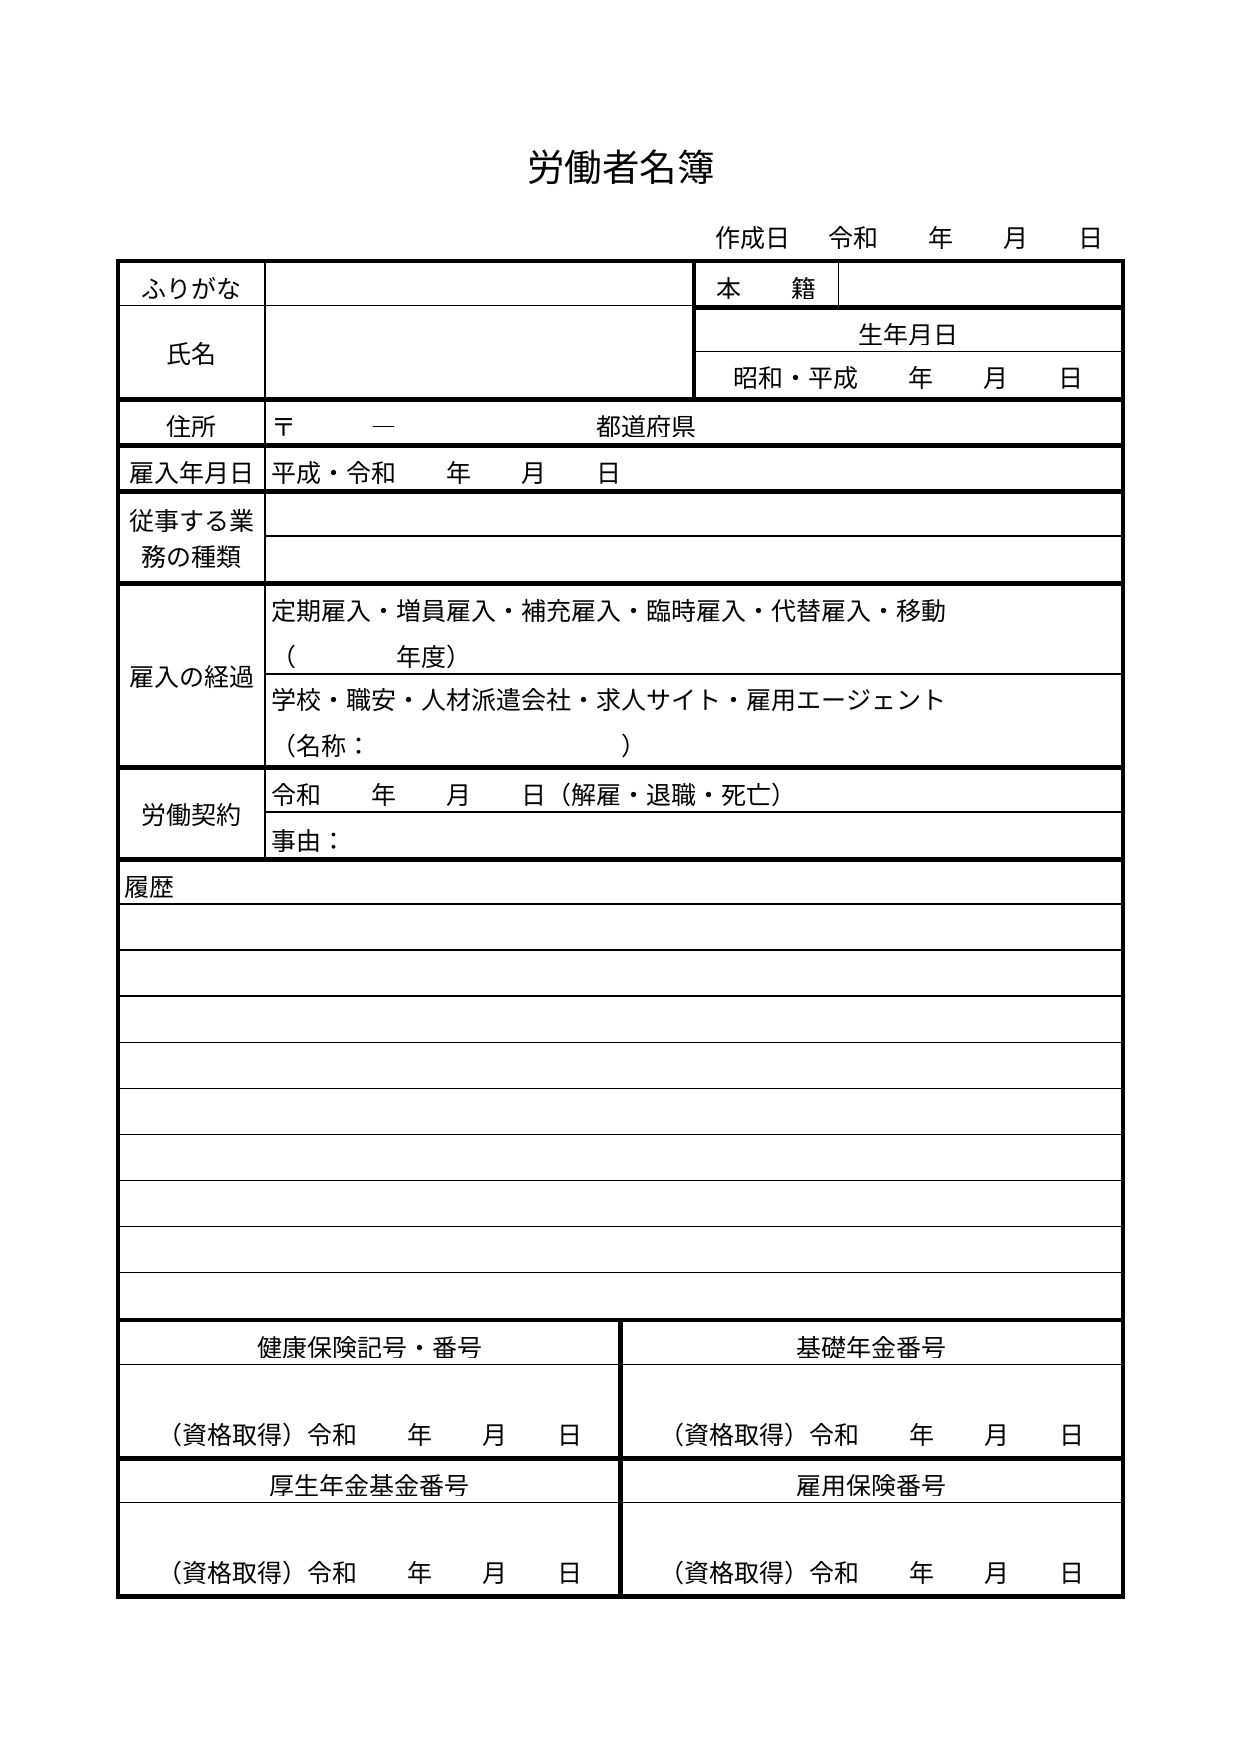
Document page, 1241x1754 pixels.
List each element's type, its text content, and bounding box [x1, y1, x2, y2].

table_cell [118, 213, 696, 259]
table_cell [623, 1503, 1121, 1548]
table_cell [120, 951, 1121, 995]
table_cell 作成日 [696, 213, 809, 259]
table_cell [839, 263, 1121, 305]
table_cell 平成・令和 年 月 日 [266, 448, 1121, 489]
table_cell （資格取得）令和 年 月 日 [623, 1548, 1121, 1594]
table_cell [120, 905, 1121, 949]
table_cell [120, 1089, 1121, 1133]
table_cell 住所 [120, 402, 264, 443]
table_cell 雇入の経過 [120, 586, 264, 765]
table_cell [266, 306, 692, 397]
table_cell [120, 997, 1121, 1041]
table_cell 事由： [266, 813, 1121, 857]
table_cell [120, 1273, 1121, 1318]
table_cell （名称： ） [266, 719, 1121, 765]
table_cell 雇入年月日 [120, 448, 264, 489]
table_cell 雇用保険番号 [623, 1461, 1121, 1502]
table_cell 生年月日 [696, 310, 1121, 351]
table_cell 令和 年 月 日（解雇・退職・死亡） [266, 770, 1121, 811]
table_cell （資格取得）令和 年 月 日 [120, 1548, 618, 1594]
table_cell （資格取得）令和 年 月 日 [120, 1410, 618, 1456]
table_cell [266, 263, 692, 305]
table_cell 昭和・平成 年 月 日 [696, 352, 1121, 397]
table_cell [266, 537, 1121, 581]
table_cell 基礎年金番号 [623, 1322, 1121, 1364]
table_cell [120, 1181, 1121, 1226]
table_cell （資格取得）令和 年 月 日 [623, 1410, 1121, 1456]
table_cell 従事する業務の種類 [120, 494, 264, 581]
table_cell [120, 1365, 618, 1410]
table_cell ふりがな [120, 263, 264, 305]
table_cell 令和 年 月 日 [809, 213, 1123, 259]
table_cell 氏名 [120, 306, 264, 397]
table_cell 労働契約 [120, 770, 264, 857]
table_cell [266, 494, 1121, 535]
table_cell 履歴 [120, 862, 1121, 903]
table_cell [623, 1365, 1121, 1410]
table_cell 〒 ― 都道府県 [266, 402, 1121, 443]
table_cell 定期雇入・増員雇入・補充雇入・臨時雇入・代替雇入・移動 [266, 586, 1121, 627]
table_cell [120, 1227, 1121, 1272]
table_cell [120, 1043, 1121, 1087]
table_cell 学校・職安・人材派遣会社・求人サイト・雇用エージェント [266, 675, 1121, 719]
table_cell 健康保険記号・番号 [120, 1322, 618, 1364]
table_cell 本 籍 [696, 263, 838, 305]
table_cell 厚生年金基金番号 [120, 1461, 618, 1502]
table_header 労働者名簿 [118, 118, 1123, 213]
table_cell [120, 1503, 618, 1548]
table_cell [120, 1135, 1121, 1179]
table_cell （ 年度） [266, 627, 1121, 673]
